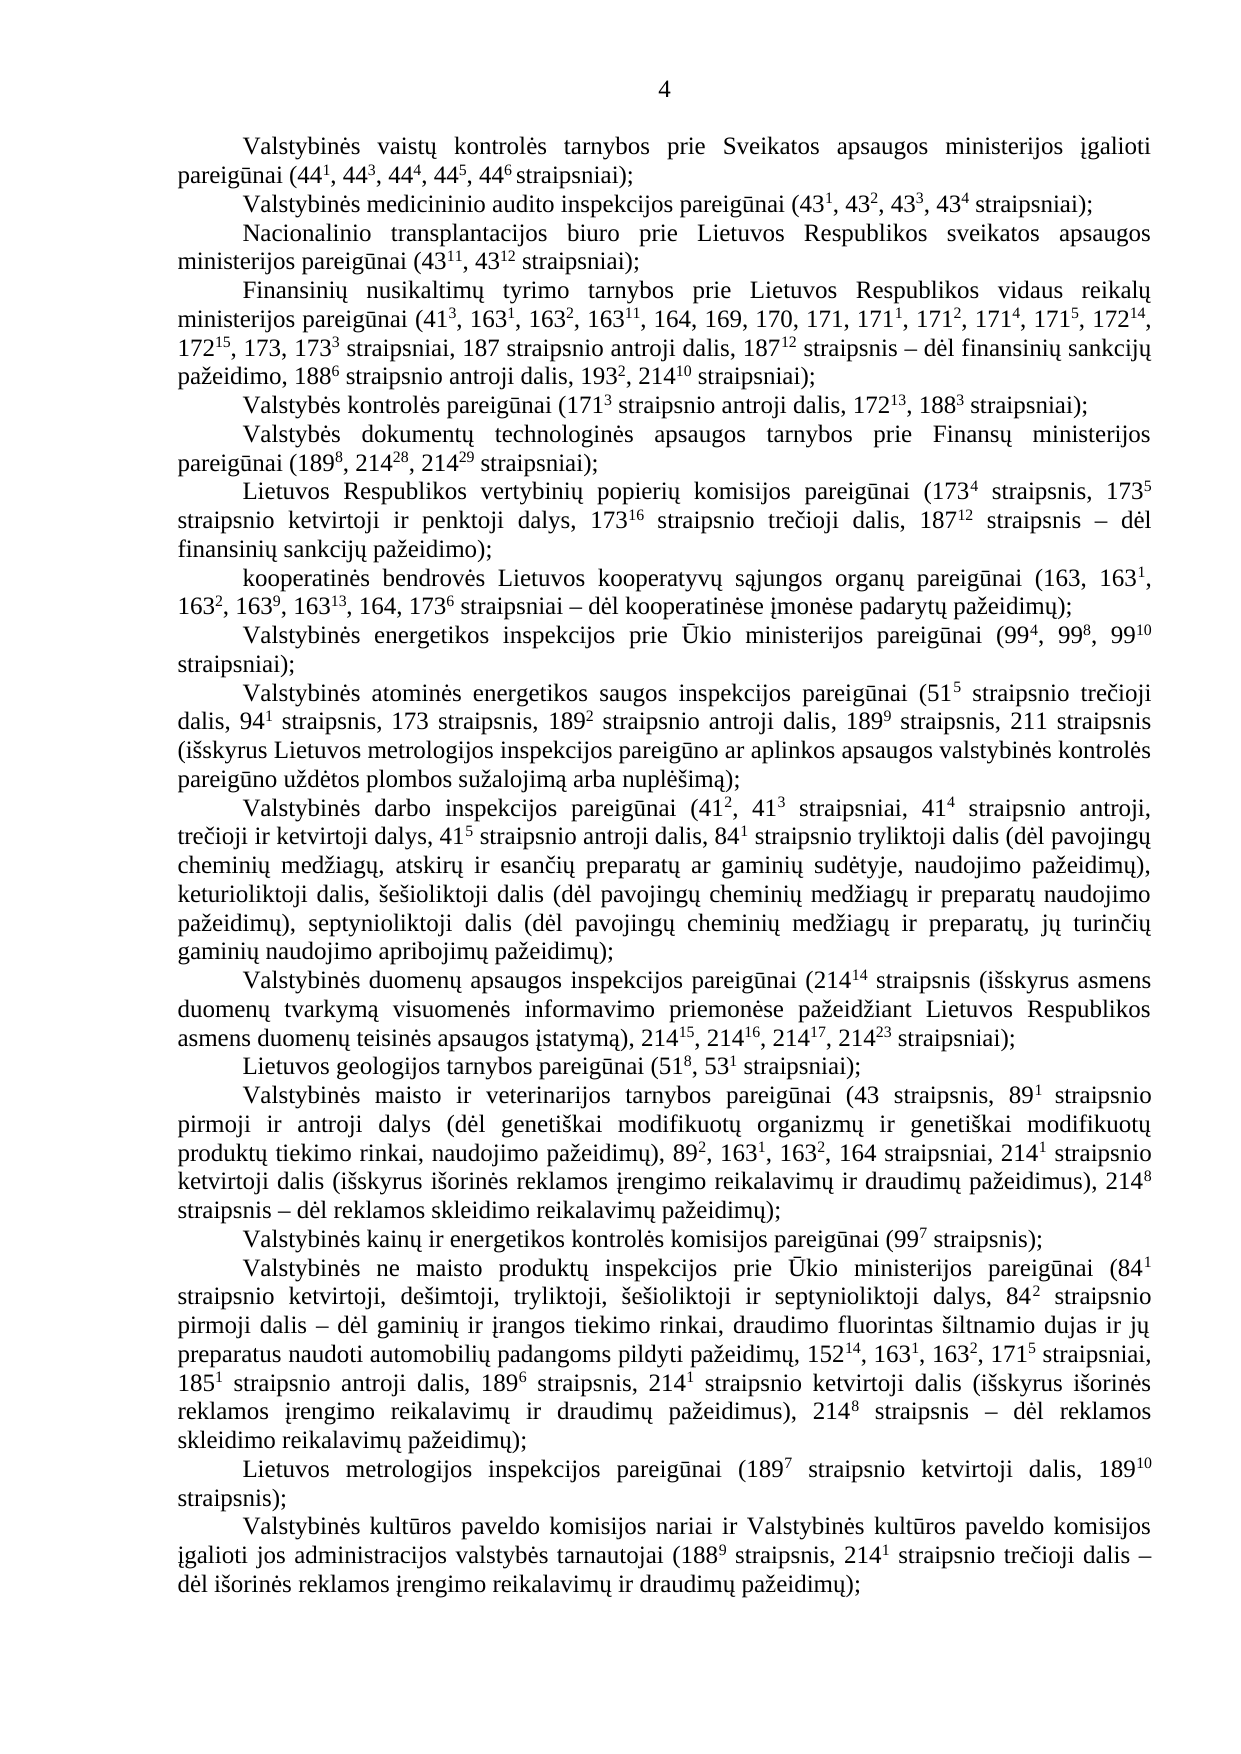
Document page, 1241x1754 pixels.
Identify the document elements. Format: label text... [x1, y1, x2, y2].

text Lietuvos metrologijos inspekcijos pareigūnai (1897 straipsnio ketvirtoji dalis, 18910 straipsnis); [177, 1454, 1152, 1511]
text Valstybinės medicininio audito inspekcijos pareigūnai (431, 432, 433, 434 straipsniai); [177, 189, 1152, 218]
text Valstybinės vaistų kontrolės tarnybos prie Sveikatos apsaugos ministerijos įgalioti pareigūnai (441, 443, 444, 445, 446 straipsniai); [177, 131, 1152, 189]
text Valstybinės kainų ir energetikos kontrolės komisijos pareigūnai (997 straipsnis); [177, 1224, 1152, 1253]
text Valstybės dokumentų technologinės apsaugos tarnybos prie Finansų ministerijos pareigūnai (1898, 21428, 21429 straipsniai); [177, 419, 1152, 476]
text Lietuvos geologijos tarnybos pareigūnai (518, 531 straipsniai); [177, 1051, 1152, 1080]
text Valstybinės energetikos inspekcijos prie Ūkio ministerijos pareigūnai (994, 998, 9910 straipsniai); [177, 620, 1152, 678]
text Valstybės kontrolės pareigūnai (1713 straipsnio antroji dalis, 17213, 1883 straipsniai); [177, 390, 1152, 419]
text kooperatinės bendrovės Lietuvos kooperatyvų sąjungos organų pareigūnai (163, 1631, 1632, 1639, 16313, 164, 1736 straipsniai – dėl kooperatinėse įmonėse padarytų pažeidimų); [177, 563, 1152, 620]
text Lietuvos Respublikos vertybinių popierių komisijos pareigūnai (1734 straipsnis, 1735 straipsnio ketvirtoji ir penktoji dalys, 17316 straipsnio trečioji dalis, 18712 straipsnis – dėl finansinių sankcijų pažeidimo); [177, 476, 1152, 563]
text Valstybinės maisto ir veterinarijos tarnybos pareigūnai (43 straipsnis, 891 straipsnio pirmoji ir antroji dalys (dėl genetiškai modifikuotų organizmų ir genetiškai modifikuotų produktų tiekimo rinkai, naudojimo pažeidimų), 892, 1631, 1632, 164 straipsniai, 2141 straipsnio ketvirtoji dalis (išskyrus išorinės reklamos įrengimo reikalavimų ir draudimų pažeidimus), 2148 straipsnis – dėl reklamos skleidimo reikalavimų pažeidimų); [177, 1080, 1152, 1224]
text Valstybinės ne maisto produktų inspekcijos prie Ūkio ministerijos pareigūnai (841 straipsnio ketvirtoji, dešimtoji, tryliktoji, šešioliktoji ir septynioliktoji dalys, 842 straipsnio pirmoji dalis – dėl gaminių ir įrangos tiekimo rinkai, draudimo fluorintas šiltnamio dujas ir jų preparatus naudoti automobilių padangoms pildyti pažeidimų, 15214, 1631, 1632, 1715 straipsniai, 1851 straipsnio antroji dalis, 1896 straipsnis, 2141 straipsnio ketvirtoji dalis (išskyrus išorinės reklamos įrengimo reikalavimų ir draudimų pažeidimus), 2148 straipsnis – dėl reklamos skleidimo reikalavimų pažeidimų); [177, 1253, 1152, 1454]
text Nacionalinio transplantacijos biuro prie Lietuvos Respublikos sveikatos apsaugos ministerijos pareigūnai (4311, 4312 straipsniai); [177, 218, 1152, 275]
text Finansinių nusikaltimų tyrimo tarnybos prie Lietuvos Respublikos vidaus reikalų ministerijos pareigūnai (413, 1631, 1632, 16311, 164, 169, 170, 171, 1711, 1712, 1714, 1715, 17214, 17215, 173, 1733 straipsniai, 187 straipsnio antroji dalis, 18712 straipsnis – dėl finansinių sankcijų pažeidimo, 1886 straipsnio antroji dalis, 1932, 21410 straipsniai); [177, 275, 1152, 390]
text Valstybinės duomenų apsaugos inspekcijos pareigūnai (21414 straipsnis (išskyrus asmens duomenų tvarkymą visuomenės informavimo priemonėse pažeidžiant Lietuvos Respublikos asmens duomenų teisinės apsaugos įstatymą), 21415, 21416, 21417, 21423 straipsniai); [177, 965, 1152, 1051]
text Valstybinės kultūros paveldo komisijos nariai ir Valstybinės kultūros paveldo komisijos įgalioti jos administracijos valstybės tarnautojai (1889 straipsnis, 2141 straipsnio trečioji dalis – dėl išorinės reklamos įrengimo reikalavimų ir draudimų pažeidimų); [177, 1511, 1152, 1598]
text Valstybinės darbo inspekcijos pareigūnai (412, 413 straipsniai, 414 straipsnio antroji, trečioji ir ketvirtoji dalys, 415 straipsnio antroji dalis, 841 straipsnio tryliktoji dalis (dėl pavojingų cheminių medžiagų, atskirų ir esančių preparatų ar gaminių sudėtyje, naudojimo pažeidimų), keturioliktoji dalis, šešioliktoji dalis (dėl pavojingų cheminių medžiagų ir preparatų naudojimo pažeidimų), septynioliktoji dalis (dėl pavojingų cheminių medžiagų ir preparatų, jų turinčių gaminių naudojimo apribojimų pažeidimų); [177, 793, 1152, 965]
text Valstybinės atominės energetikos saugos inspekcijos pareigūnai (515 straipsnio trečioji dalis, 941 straipsnis, 173 straipsnis, 1892 straipsnio antroji dalis, 1899 straipsnis, 211 straipsnis (išskyrus Lietuvos metrologijos inspekcijos pareigūno ar aplinkos apsaugos valstybinės kontrolės pareigūno uždėtos plombos sužalojimą arba nuplėšimą); [177, 678, 1152, 793]
